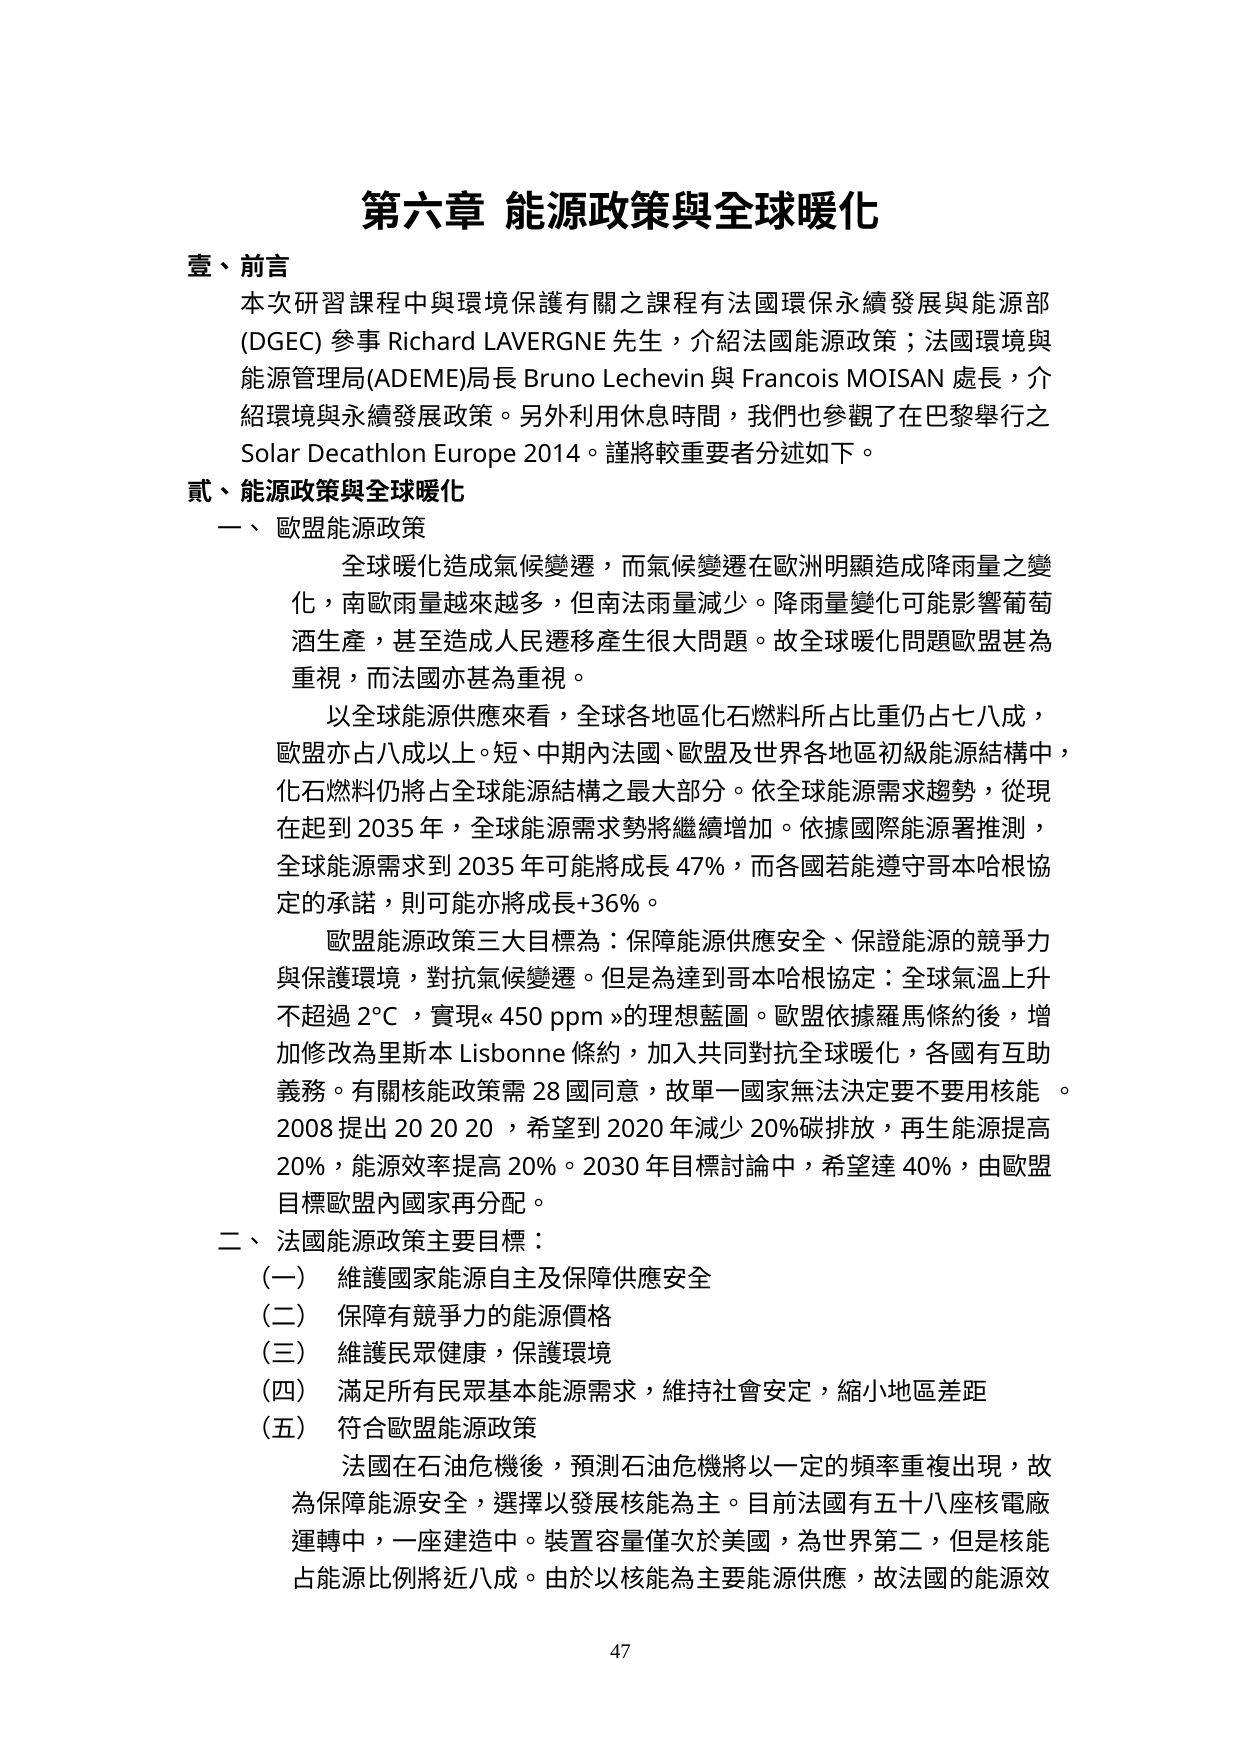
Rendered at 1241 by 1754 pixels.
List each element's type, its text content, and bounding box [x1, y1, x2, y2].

text 以全球能源供應來看，全球各地區化石燃料所占比重仍占七八成，歐盟亦占八成以上。短、中期內法國、歐盟及世界各地區初級能源結構中，化石燃料仍將占全球能源結構之最大部分。依全球能源需求趨勢，從現在起到2035年，全球能源需求勢將繼續增加。依據國際能源署推測，全球能源需求到2035年可能將成長47%，而各國若能遵守哥本哈根協定的承諾，則可能亦將成長+36%。 [276, 695, 1053, 920]
list 符合歐盟能源政策 [246, 1408, 1053, 1445]
text 本次研習課程中與環境保護有關之課程有法國環保永續發展與能源部(DGEC) 參事Richard LAVERGNE先生，介紹法國能源政策；法國環境與能源管理局(ADEME)局長 Bruno Lechevin與 Francois MOISAN 處長，介紹環境與永續發展政策。另外利用休息時間，我們也參觀了在巴黎舉行之Solar Decathlon Europe 2014。謹將較重要者分述如下。 [241, 283, 1053, 470]
list 歐盟能源政策 [217, 508, 1053, 545]
list 法國能源政策主要目標： [217, 1220, 1053, 1258]
subtitle 能源政策與全球暖化 [187, 470, 1053, 508]
subtitle 第六章 能源政策與全球暖化 [187, 170, 1053, 245]
text 法國在石油危機後，預測石油危機將以一定的頻率重複出現，故為保障能源安全，選擇以發展核能為主。目前法國有五十八座核電廠運轉中，一座建造中。裝置容量僅次於美國，為世界第二，但是核能占能源比例將近八成。由於以核能為主要能源供應，故法國的能源效 [291, 1445, 1053, 1595]
list 維護國家能源自主及保障供應安全 [246, 1258, 1053, 1295]
text 歐盟能源政策三大目標為：保障能源供應安全、保證能源的競爭力與保護環境，對抗氣候變遷。但是為達到哥本哈根協定：全球氣溫上升不超過2°C ，實現« 450 ppm »的理想藍圖。歐盟依據羅馬條約後，增加修改為里斯本Lisbonne條約，加入共同對抗全球暖化，各國有互助義務。有關核能政策需28國同意，故單一國家無法決定要不要用核能。2008提出20 20 20 ，希望到2020年減少20%碳排放，再生能源提高20%，能源效率提高20%。2030年目標討論中，希望達40%，由歐盟目標歐盟內國家再分配。 [276, 920, 1053, 1220]
list 維護民眾健康，保護環境 [246, 1333, 1053, 1370]
subtitle 前言 [187, 245, 1053, 283]
text 全球暖化造成氣候變遷，而氣候變遷在歐洲明顯造成降雨量之變化，南歐雨量越來越多，但南法雨量減少。降雨量變化可能影響葡萄酒生產，甚至造成人民遷移產生很大問題。故全球暖化問題歐盟甚為重視，而法國亦甚為重視。 [291, 545, 1053, 695]
list 滿足所有民眾基本能源需求，維持社會安定，縮小地區差距 [246, 1370, 1053, 1408]
list 保障有競爭力的能源價格 [246, 1295, 1053, 1333]
